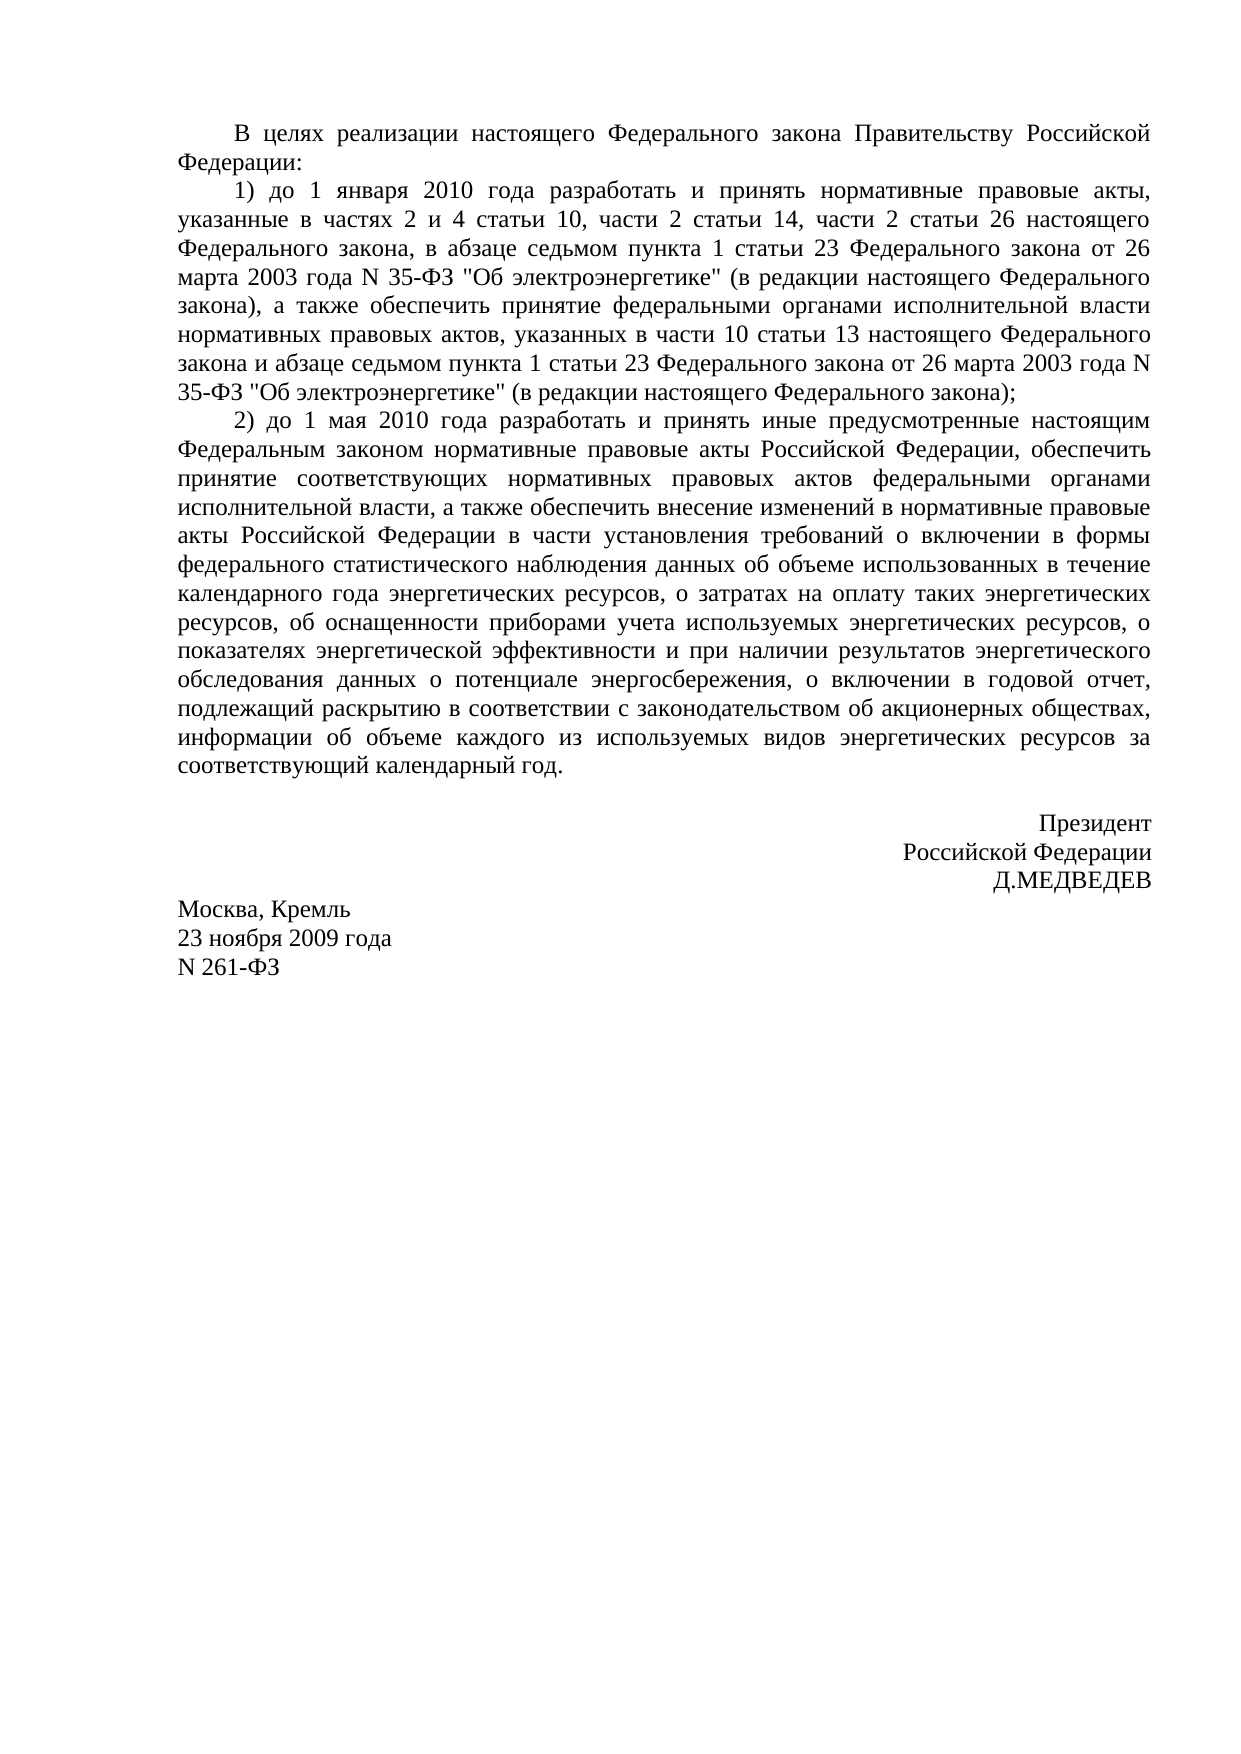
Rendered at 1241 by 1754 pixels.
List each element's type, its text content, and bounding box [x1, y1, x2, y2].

text 2) до 1 мая 2010 года разработать и принять иные предусмотренные настоящим Федеральным законом нормативные правовые акты Российской Федерации, обеспечить принятие соответствующих нормативных правовых актов федеральными органами исполнительной власти, а также обеспечить внесение изменений в нормативные правовые акты Российской Федерации в части установления требований о включении в формы федерального статистического наблюдения данных об объеме использованных в течение календарного года энергетических ресурсов, о затратах на оплату таких энергетических ресурсов, об оснащенности приборами учета используемых энергетических ресурсов, о показателях энергетической эффективности и при наличии результатов энергетического обследования данных о потенциале энергосбережения, о включении в годовой отчет, подлежащий раскрытию в соответствии с законодательством об акционерных обществах, информации об объеме каждого из используемых видов энергетических ресурсов за соответствующий календарный год. [177, 406, 1152, 779]
text N 261-ФЗ [177, 952, 1152, 981]
text Москва, Кремль [177, 894, 1152, 923]
text 1) до 1 января 2010 года разработать и принять нормативные правовые акты, указанные в частях 2 и 4 статьи 10, части 2 статьи 14, части 2 статьи 26 настоящего Федерального закона, в абзаце седьмом пункта 1 статьи 23 Федерального закона от 26 марта 2003 года N 35-ФЗ "Об электроэнергетике" (в редакции настоящего Федерального закона), а также обеспечить принятие федеральными органами исполнительной власти нормативных правовых актов, указанных в части 10 статьи 13 настоящего Федерального закона и абзаце седьмом пункта 1 статьи 23 Федерального закона от 26 марта 2003 года N 35-ФЗ "Об электроэнергетике" (в редакции настоящего Федерального закона); [177, 176, 1152, 406]
text В целях реализации настоящего Федерального закона Правительству Российской Федерации: [177, 118, 1152, 176]
text Президент [177, 808, 1152, 837]
text Российской Федерации [177, 837, 1152, 866]
text 23 ноября 2009 года [177, 923, 1152, 952]
text Д.МЕДВЕДЕВ [177, 866, 1152, 894]
